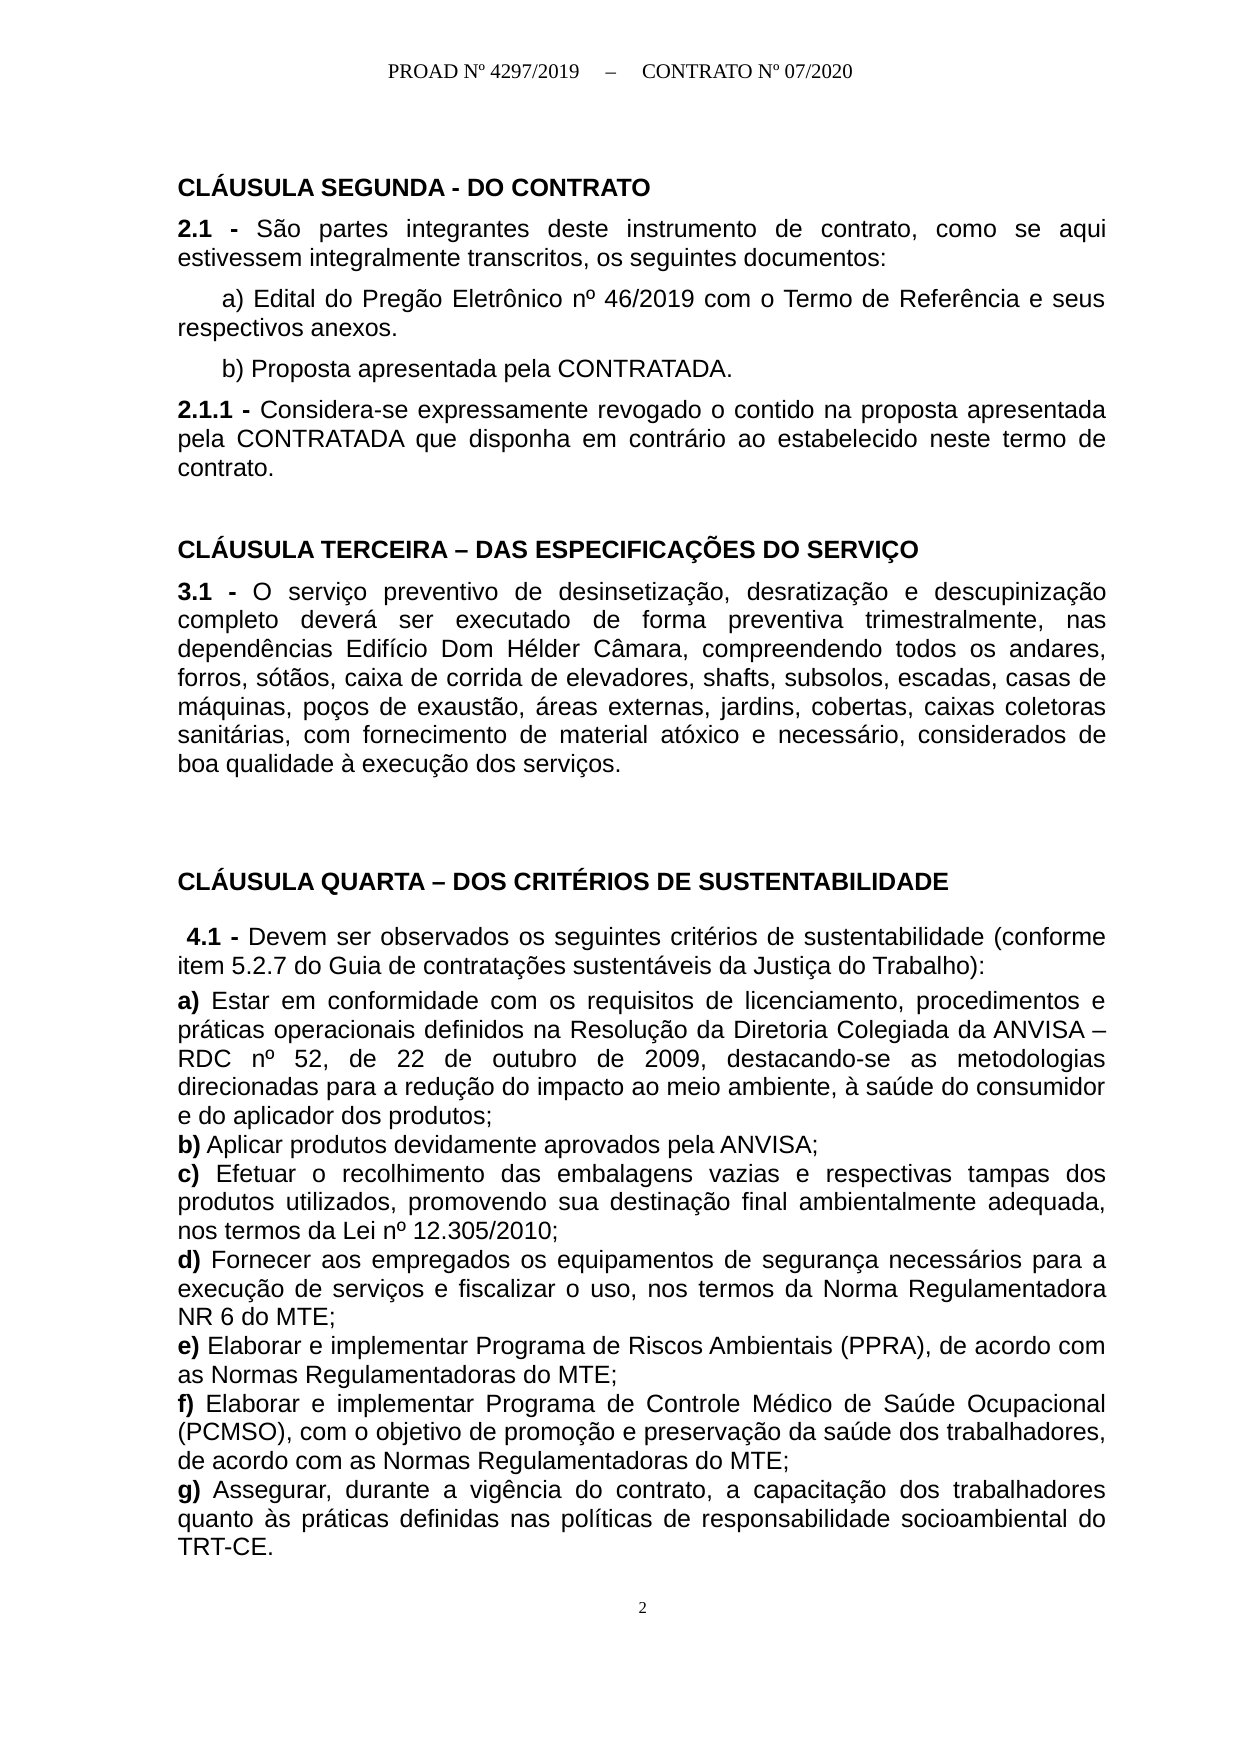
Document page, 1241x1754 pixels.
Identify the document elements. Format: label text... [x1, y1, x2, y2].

text CLÁUSULA SEGUNDA - DO CONTRATO [177, 173, 1107, 202]
text g) Assegurar, durante a vigência do contrato, a capacitação dos trabalhadores quanto às práticas definidas nas políticas de responsabilidade socioambiental do TRT-CE. [177, 1475, 1107, 1561]
text a) Estar em conformidade com os requisitos de licenciamento, procedimentos e práticas operacionais definidos na Resolução da Diretoria Colegiada da ANVISA – RDC nº 52, de 22 de outubro de 2009, destacando-se as metodologias direcionadas para a redução do impacto ao meio ambiente, à saúde do consumidor e do aplicador dos produtos; [177, 986, 1107, 1130]
text 3.1 - O serviço preventivo de desinsetização, desratização e descupinização completo deverá ser executado de forma preventiva trimestralmente, nas dependências Edifício Dom Hélder Câmara, compreendendo todos os andares, forros, sótãos, caixa de corrida de elevadores, shafts, subsolos, escadas, casas de máquinas, poços de exaustão, áreas externas, jardins, cobertas, caixas coletoras sanitárias, com fornecimento de material atóxico e necessário, considerados de boa qualidade à execução dos serviços. [177, 577, 1107, 778]
text 2.1.1 - Considera-se expressamente revogado o contido na proposta apresentada pela CONTRATADA que disponha em contrário ao estabelecido neste termo de contrato. [177, 396, 1107, 482]
text b) Proposta apresentada pela CONTRATADA. [177, 354, 1107, 383]
text CLÁUSULA TERCEIRA – DAS ESPECIFICAÇÕES DO SERVIÇO [177, 536, 1107, 564]
text e) Elaborar e implementar Programa de Riscos Ambientais (PPRA), de acordo com as Normas Regulamentadoras do MTE; [177, 1331, 1107, 1389]
text d) Fornecer aos empregados os equipamentos de segurança necessários para a execução de serviços e fiscalizar o uso, nos termos da Norma Regulamentadora NR 6 do MTE; [177, 1245, 1107, 1331]
text 4.1 - Devem ser observados os seguintes critérios de sustentabilidade (conforme item 5.2.7 do Guia de contratações sustentáveis da Justiça do Trabalho): [177, 922, 1107, 980]
text b) Aplicar produtos devidamente aprovados pela ANVISA; [177, 1130, 1107, 1159]
text 2.1 - São partes integrantes deste instrumento de contrato, como se aqui estivessem integralmente transcritos, os seguintes documentos: [177, 214, 1107, 272]
text CLÁUSULA QUARTA – DOS CRITÉRIOS DE SUSTENTABILIDADE [177, 867, 1107, 896]
text f) Elaborar e implementar Programa de Controle Médico de Saúde Ocupacional (PCMSO), com o objetivo de promoção e preservação da saúde dos trabalhadores, de acordo com as Normas Regulamentadoras do MTE; [177, 1389, 1107, 1475]
text a) Edital do Pregão Eletrônico nº 46/2019 com o Termo de Referência e seus respectivos anexos. [177, 284, 1107, 342]
text c) Efetuar o recolhimento das embalagens vazias e respectivas tampas dos produtos utilizados, promovendo sua destinação final ambientalmente adequada, nos termos da Lei nº 12.305/2010; [177, 1159, 1107, 1245]
